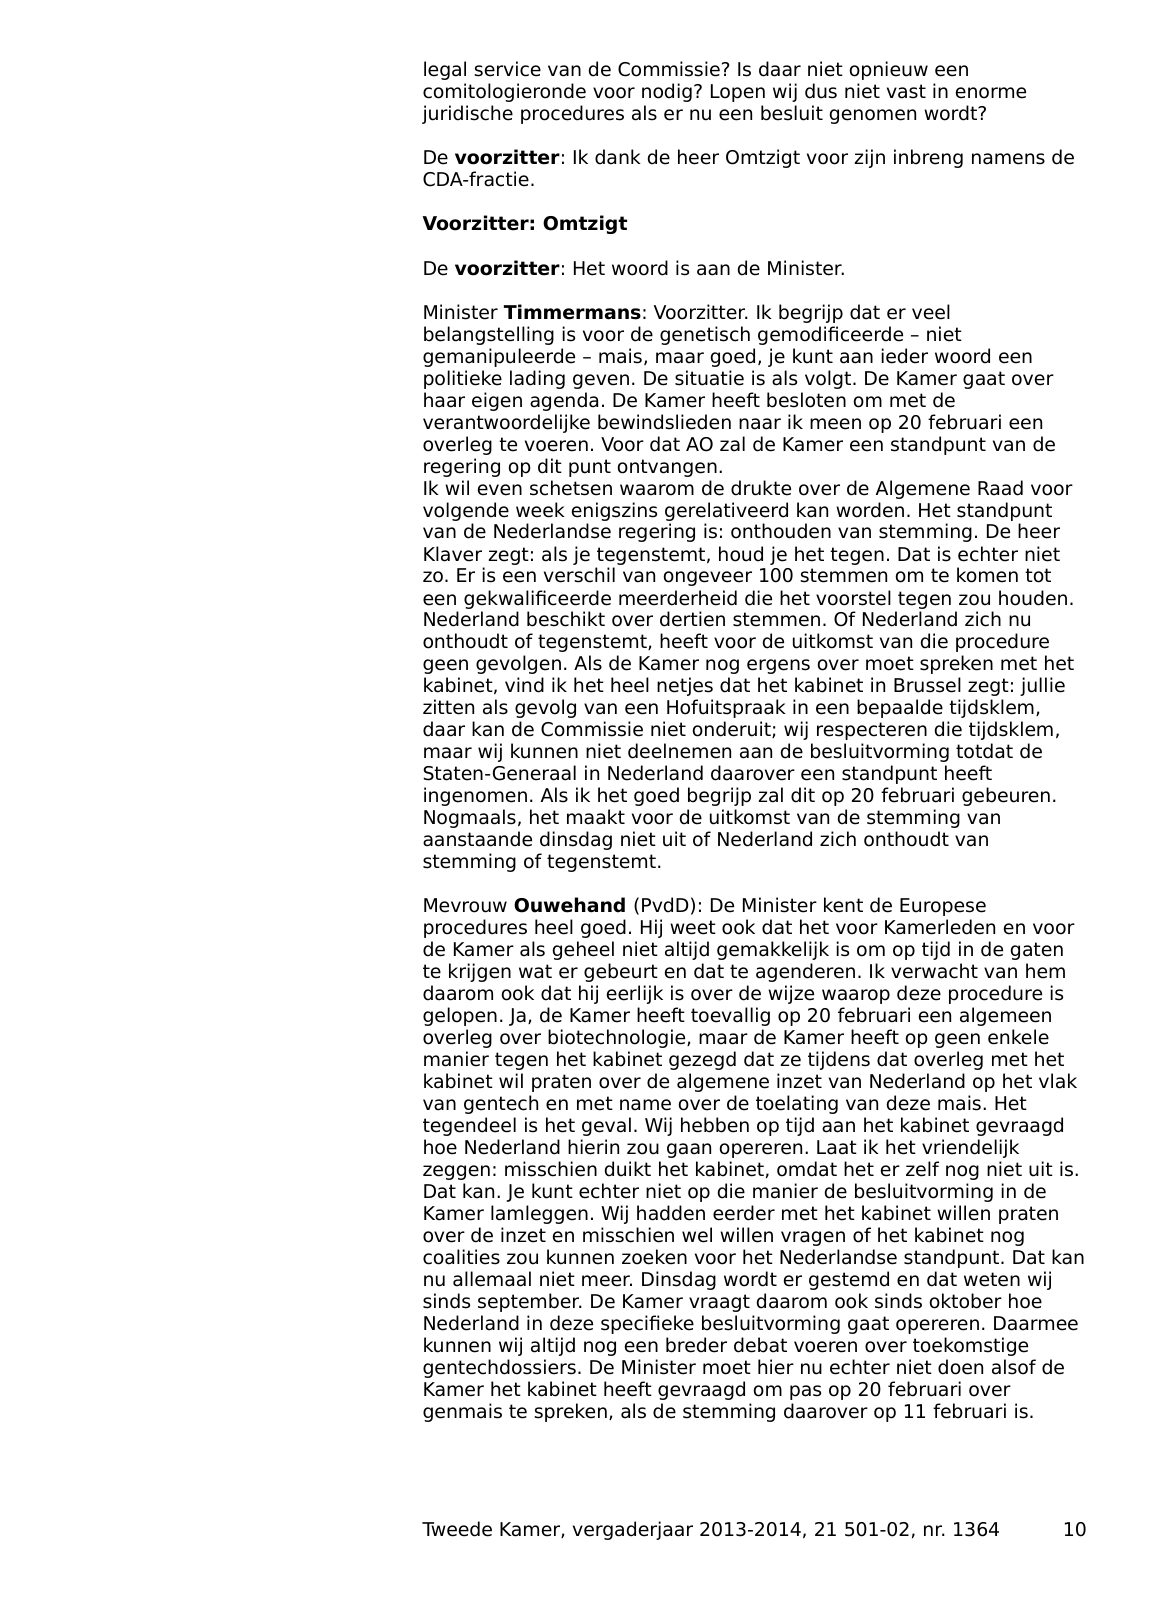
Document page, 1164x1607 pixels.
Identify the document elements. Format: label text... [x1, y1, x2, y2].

text legal service van de Commissie? Is daar niet opnieuw een comitologieronde voor nodig? Lopen wij dus niet vast in enorme juridische procedures als er nu een besluit genomen wordt? [422, 59, 1087, 125]
text Ik wil even schetsen waarom de drukte over de Algemene Raad voor volgende week enigszins gerelativeerd kan worden. Het standpunt van de Nederlandse regering is: onthouden van stemming. De heer Klaver zegt: als je tegenstemt, houd je het tegen. Dat is echter niet zo. Er is een verschil van ongeveer 100 stemmen om te komen tot een gekwalificeerde meerderheid die het voorstel tegen zou houden. Nederland beschikt over dertien stemmen. Of Nederland zich nu onthoudt of tegenstemt, heeft voor de uitkomst van die procedure geen gevolgen. Als de Kamer nog ergens over moet spreken met het kabinet, vind ik het heel netjes dat het kabinet in Brussel zegt: jullie zitten als gevolg van een Hofuitspraak in een bepaalde tijdsklem, daar kan de Commissie niet onderuit; wij respecteren die tijdsklem, maar wij kunnen niet deelnemen aan de besluitvorming totdat de Staten-Generaal in Nederland daarover een standpunt heeft ingenomen. Als ik het goed begrijp zal dit op 20 februari gebeuren. Nogmaals, het maakt voor de uitkomst van de stemming van aanstaande dinsdag niet uit of Nederland zich onthoudt van stemming of tegenstemt. [422, 477, 1087, 873]
text Minister Timmermans: Voorzitter. Ik begrijp dat er veel belangstelling is voor de genetisch gemodificeerde – niet gemanipuleerde – mais, maar goed, je kunt aan ieder woord een politieke lading geven. De situatie is als volgt. De Kamer gaat over haar eigen agenda. De Kamer heeft besloten om met de verantwoordelijke bewindslieden naar ik meen op 20 februari een overleg te voeren. Voor dat AO zal de Kamer een standpunt van de regering op dit punt ontvangen. [422, 302, 1087, 477]
text De voorzitter: Het woord is aan de Minister. [422, 257, 1087, 279]
text Voorzitter: Omtzigt [422, 213, 1087, 235]
text Mevrouw Ouwehand (PvdD): De Minister kent de Europese procedures heel goed. Hij weet ook dat het voor Kamerleden en voor de Kamer als geheel niet altijd gemakkelijk is om op tijd in de gaten te krijgen wat er gebeurt en dat te agenderen. Ik verwacht van hem daarom ook dat hij eerlijk is over de wijze waarop deze procedure is gelopen. Ja, de Kamer heeft toevallig op 20 februari een algemeen overleg over biotechnologie, maar de Kamer heeft op geen enkele manier tegen het kabinet gezegd dat ze tijdens dat overleg met het kabinet wil praten over de algemene inzet van Nederland op het vlak van gentech en met name over de toelating van deze mais. Het tegendeel is het geval. Wij hebben op tijd aan het kabinet gevraagd hoe Nederland hierin zou gaan opereren. Laat ik het vriendelijk zeggen: misschien duikt het kabinet, omdat het er zelf nog niet uit is. Dat kan. Je kunt echter niet op die manier de besluitvorming in de Kamer lamleggen. Wij hadden eerder met het kabinet willen praten over de inzet en misschien wel willen vragen of het kabinet nog coalities zou kunnen zoeken voor het Nederlandse standpunt. Dat kan nu allemaal niet meer. Dinsdag wordt er gestemd en dat weten wij sinds september. De Kamer vraagt daarom ook sinds oktober hoe Nederland in deze specifieke besluitvorming gaat opereren. Daarmee kunnen wij altijd nog een breder debat voeren over toekomstige gentechdossiers. De Minister moet hier nu echter niet doen alsof de Kamer het kabinet heeft gevraagd om pas op 20 februari over genmais te spreken, als de stemming daarover op 11 februari is. [422, 895, 1087, 1423]
text De voorzitter: Ik dank de heer Omtzigt voor zijn inbreng namens de CDA-fractie. [422, 147, 1087, 191]
